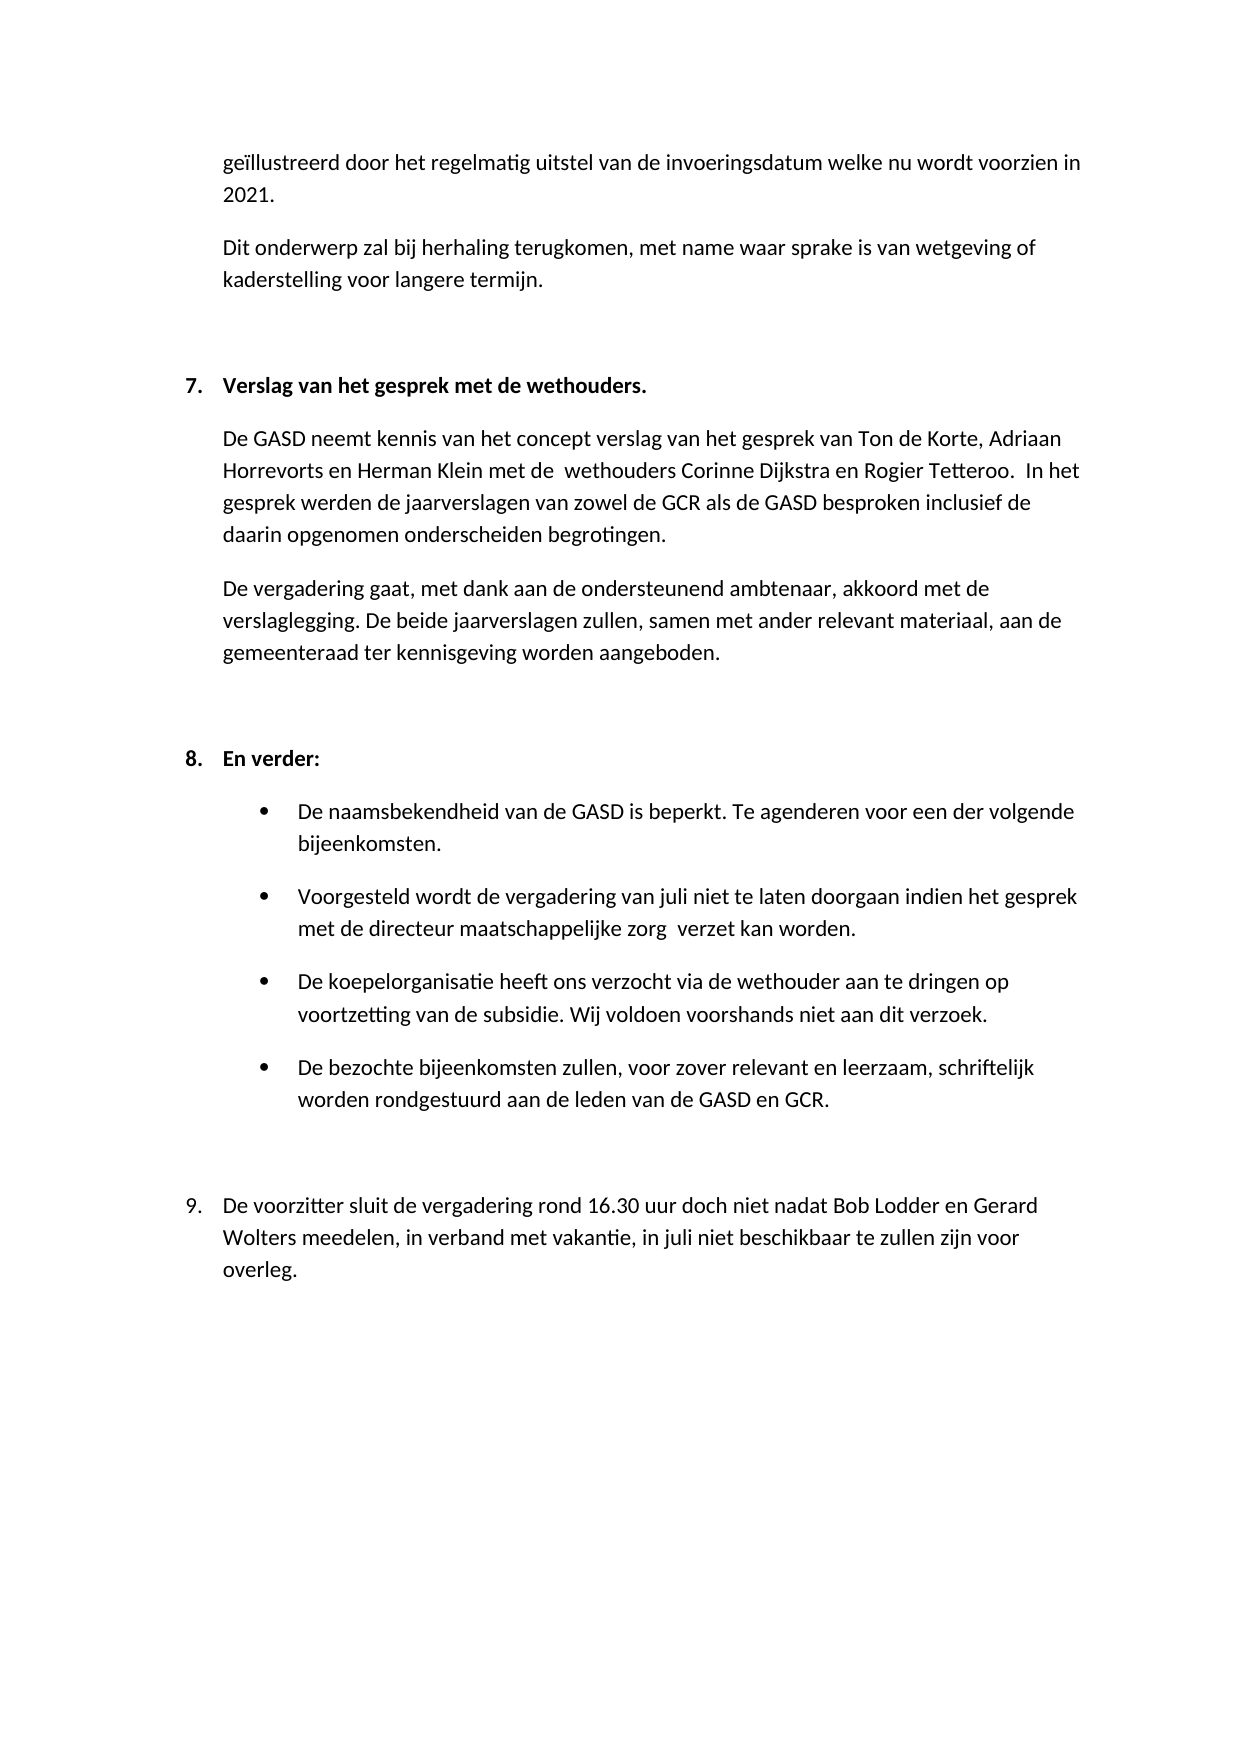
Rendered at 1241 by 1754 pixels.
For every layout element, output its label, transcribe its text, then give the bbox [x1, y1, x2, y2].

list De GASD neemt kennis van het concept verslag van het gesprek van Ton de Korte, Adriaan Horrevorts en Herman Klein met de wethouders Corinne Dijkstra en Rogier Tetteroo. In het gesprek werden de jaarverslagen van zowel de GCR als de GASD besproken inclusief de daarin opgenomen onderscheiden begrotingen. [223, 424, 1093, 549]
list De vergadering gaat, met dank aan de ondersteunend ambtenaar, akkoord met de verslaglegging. De beide jaarverslagen zullen, samen met ander relevant materiaal, aan de gemeenteraad ter kennisgeving worden aangeboden. [223, 574, 1093, 666]
list De voorzitter sluit de vergadering rond 16.30 uur doch niet nadat Bob Lodder en Gerard Wolters meedelen, in verband met vakantie, in juli niet beschikbaar te zullen zijn voor overleg. [185, 1191, 1093, 1283]
list Voorgesteld wordt de vergadering van juli niet te laten doorgaan indien het gesprek met de directeur maatschappelijke zorg verzet kan worden. [260, 882, 1093, 942]
list Dit onderwerp zal bij herhaling terugkomen, met name waar sprake is van wetgeving of kaderstelling voor langere termijn. [223, 233, 1093, 293]
list En verder: [185, 744, 1093, 772]
list geïllustreerd door het regelmatig uitstel van de invoeringsdatum welke nu wordt voorzien in 2021. [223, 148, 1093, 208]
list De koepelorganisatie heeft ons verzocht via de wethouder aan te dringen op voortzetting van de subsidie. Wij voldoen voorshands niet aan dit verzoek. [260, 967, 1093, 1028]
list De bezochte bijeenkomsten zullen, voor zover relevant en leerzaam, schriftelijk worden rondgestuurd aan de leden van de GASD en GCR. [260, 1053, 1093, 1113]
list De naamsbekendheid van de GASD is beperkt. Te agenderen voor een der volgende bijeenkomsten. [260, 797, 1093, 857]
list Verslag van het gesprek met de wethouders. [185, 371, 1093, 399]
